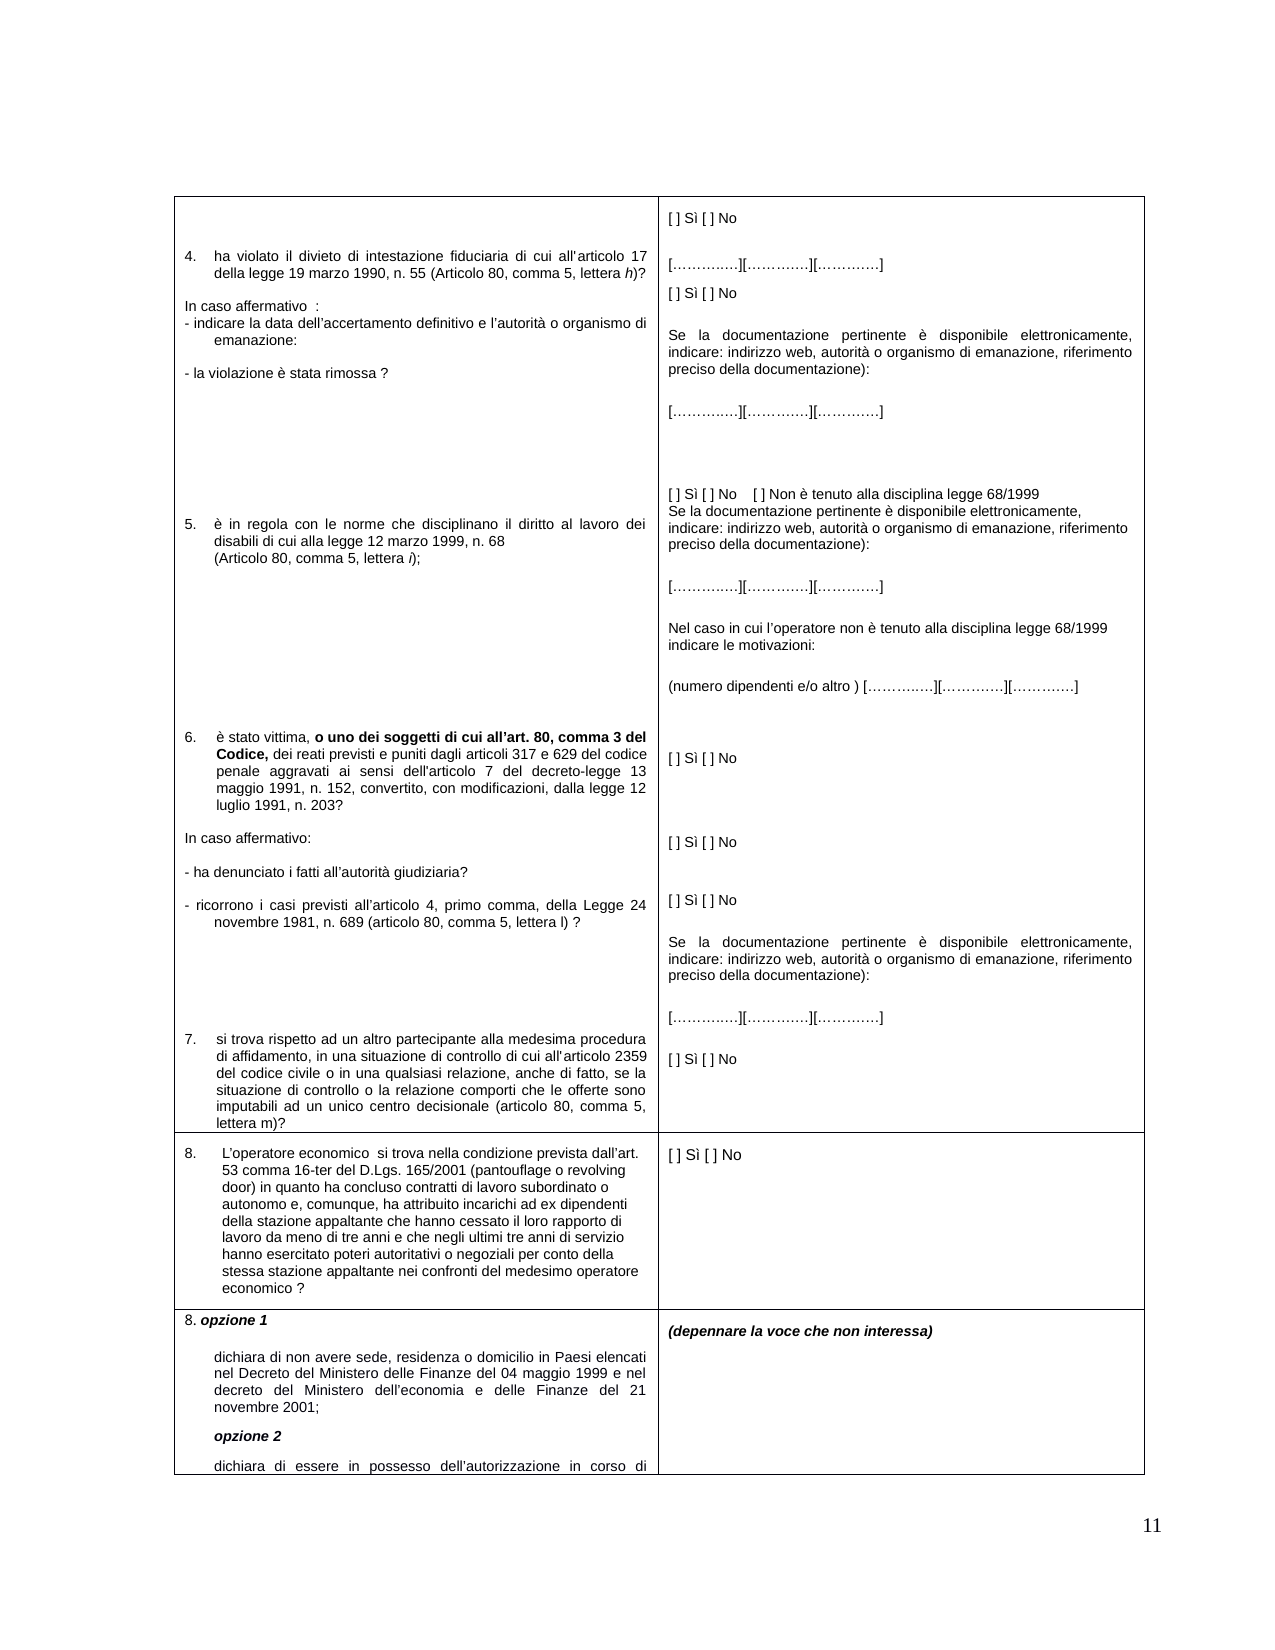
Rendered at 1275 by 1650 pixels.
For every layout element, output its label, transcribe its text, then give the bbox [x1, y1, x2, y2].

table_cell [ ] Sì [ ] No [………..…][……….…][……….…] [ ] Sì [ ] No Se la documentazione pertinente è disponibile elettronicamente, indicare: indirizzo web, autorità o organismo di emanazione, riferimento preciso della documentazione): [………..…][……….…][……….…] [ ] Sì [ ] No [ ] Non è tenuto alla disciplina legge 68/1999 Se la documentazione pertinente è disponibile elettronicamente, indicare: indirizzo web, autorità o organismo di emanazione, riferimento preciso della documentazione): [………..…][……….…][……….…] Nel caso in cui l’operatore non è tenuto alla disciplina legge 68/1999 indicare le motivazioni: (numero dipendenti e/o altro ) [………..…][……….…][……….…] [ ] Sì [ ] No [ ] Sì [ ] No [ ] Sì [ ] No Se la documentazione pertinente è disponibile elettronicamente, indicare: indirizzo web, autorità o organismo di emanazione, riferimento preciso della documentazione): [………..…][……….…][……….…] [ ] Sì [ ] No [659, 197, 1144, 1132]
table_cell L’operatore economico si trova nella condizione prevista dall’art. 53 comma 16-ter del D.Lgs. 165/2001 (pantouflage o revolving door) in quanto ha concluso contratti di lavoro subordinato o autonomo e, comunque, ha attribuito incarichi ad ex dipendenti della stazione appaltante che hanno cessato il loro rapporto di lavoro da meno di tre anni e che negli ultimi tre anni di servizio hanno esercitato poteri autoritativi o negoziali per conto della stessa stazione appaltante nei confronti del medesimo operatore economico ? [175, 1133, 658, 1309]
table_cell (depennare la voce che non interessa) [659, 1310, 1144, 1474]
table_cell L’operatore economico si trova in una delle seguenti situazioni ? è stato soggetto alla sanzione interdittiva di cui all'articolo 9, comma 2, lettera c) del decreto legislativo 8 giugno 2001, n. 231 o ad altra sanzione che comporta il divieto di contrarre con la pubblica amministrazione, compresi i provvedimenti interdittivi di cui all'articolo 14 del decreto legislativo 9 aprile 2008, n. 81 (Articolo 80, comma 5, lettera f); è iscritto nel Casellario informatico tenuto dall'Osservatorio dell'ANAC per aver presentato false dichiarazioni o falsa documentazione nelle procedure di gara e negli affidamenti di subappalti (il motivo di esclusione perdura fino a quando opera l'iscrizione nel Casellario informatico) o nella procedura di gara in corso e negli affidamenti di subappalti sono presentate documentazione o dichiarazioni non veritiere (Articolo 80, comma 5, lettera f-bis e f-ter); è iscritto nel casellario informatico tenuto dall'Osservatorio dell'ANAC per aver presentato false dichiarazioni o falsa documentazione ai fini del rilascio dell'attestazione di qualificazione, per il periodo durante il quale perdura l'iscrizione (Articolo 80, comma 5, lettera g); ha violato il divieto di intestazione fiduciaria di cui all'articolo 17 della legge 19 marzo 1990, n. 55 (Articolo 80, comma 5, lettera h)? In caso affermativo : - indicare la data dell’accertamento definitivo e l’autorità o organismo di emanazione: - la violazione è stata rimossa ? è in regola con le norme che disciplinano il diritto al lavoro dei disabili di cui alla legge 12 marzo 1999, n. 68 (Articolo 80, comma 5, lettera i); è stato vittima, o uno dei soggetti di cui all’art. 80, comma 3 del Codice, dei reati previsti e puniti dagli articoli 317 e 629 del codice penale aggravati ai sensi dell'articolo 7 del decreto-legge 13 maggio 1991, n. 152, convertito, con modificazioni, dalla legge 12 luglio 1991, n. 203? In caso affermativo: - ha denunciato i fatti all’autorità giudiziaria? - ricorrono i casi previsti all’articolo 4, primo comma, della Legge 24 novembre 1981, n. 689 (articolo 80, comma 5, lettera l) ? si trova rispetto ad un altro partecipante alla medesima procedura di affidamento, in una situazione di controllo di cui all'articolo 2359 del codice civile o in una qualsiasi relazione, anche di fatto, se la situazione di controllo o la relazione comporti che le offerte sono imputabili ad un unico centro decisionale (articolo 80, comma 5, lettera m)? [175, 197, 658, 1132]
table_cell 8. opzione 1 dichiara di non avere sede, residenza o domicilio in Paesi elencati nel Decreto del Ministero delle Finanze del 04 maggio 1999 e nel decreto del Ministero dell’economia e delle Finanze del 21 novembre 2001; opzione 2 dichiara di essere in possesso dell’autorizzazione in corso di [175, 1310, 658, 1474]
table_cell [ ] Sì [ ] No [659, 1133, 1144, 1309]
